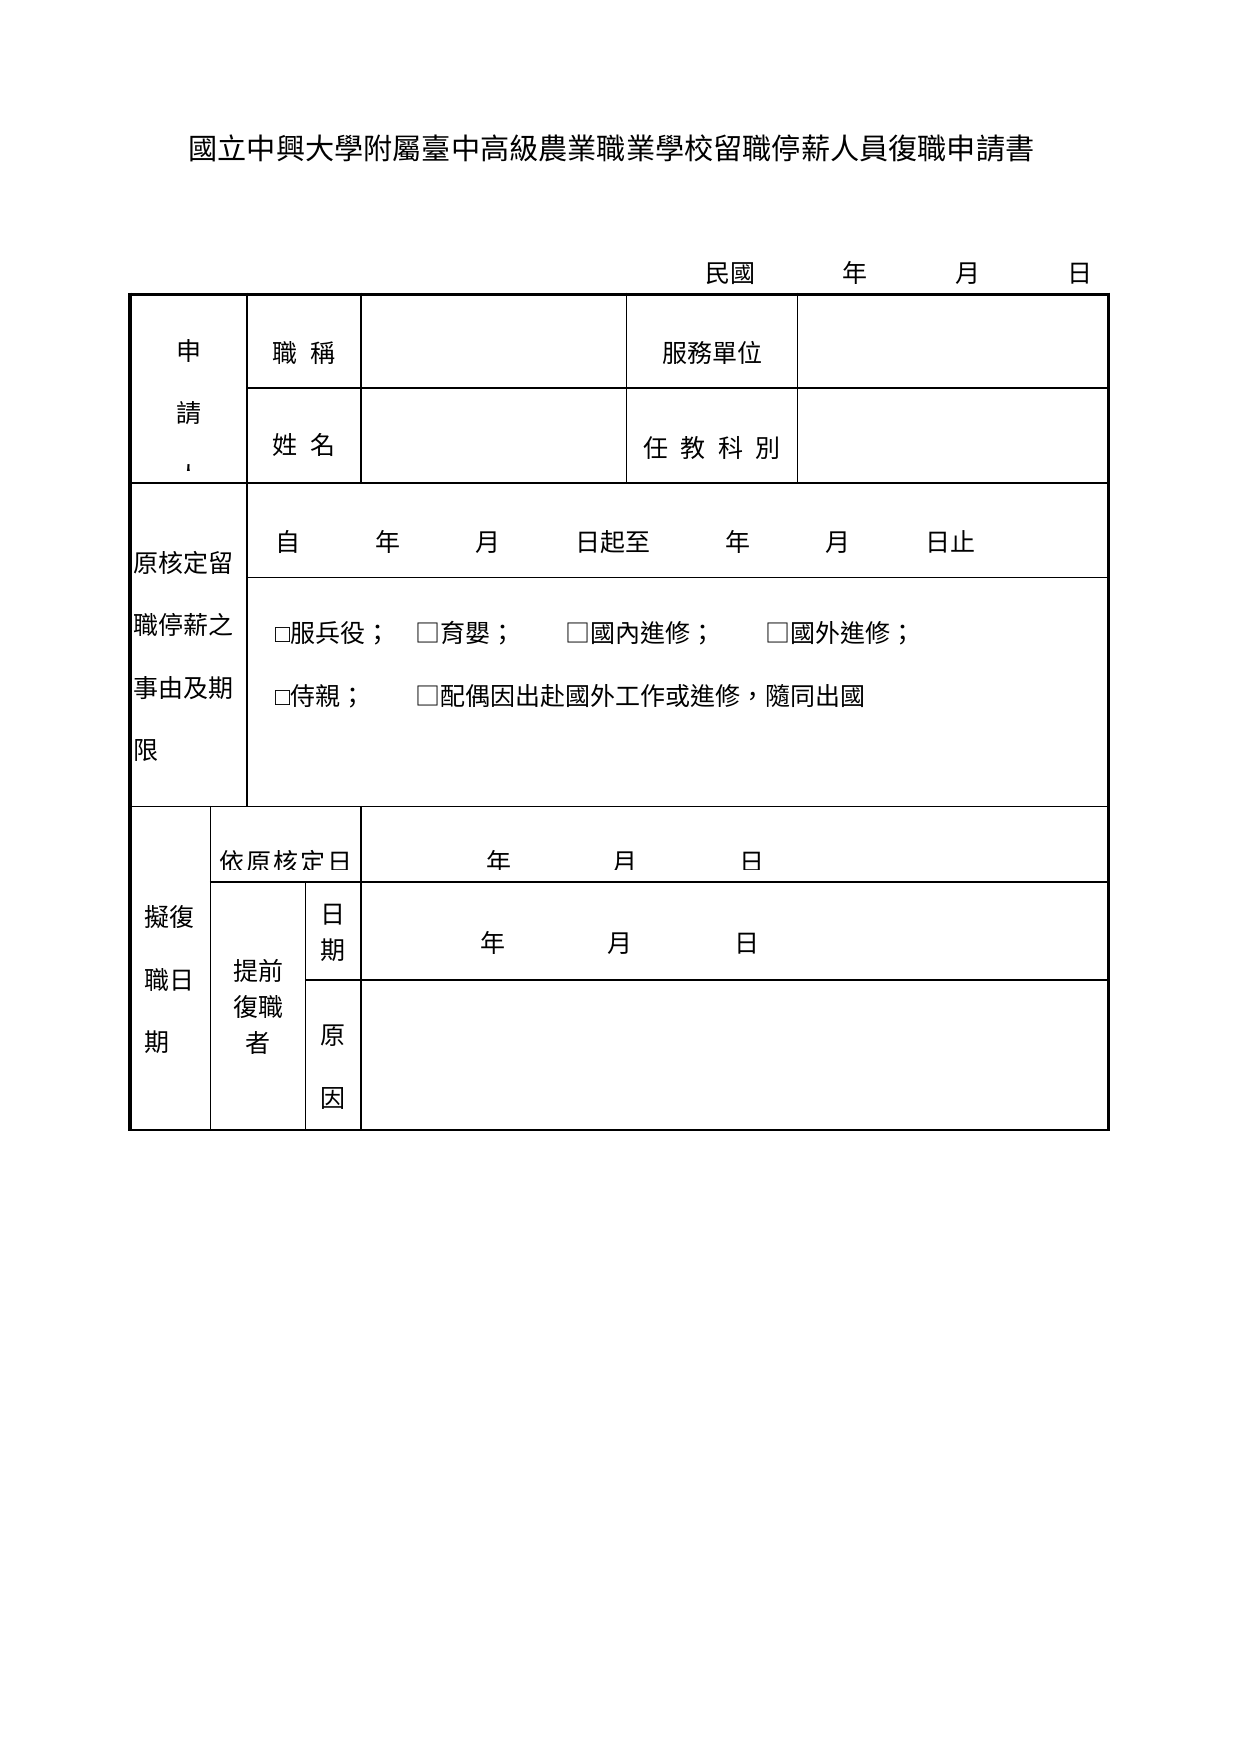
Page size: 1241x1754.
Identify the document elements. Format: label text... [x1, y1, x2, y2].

text 國立中興大學附屬臺中高級農業職業學校留職停薪人員復職申請書 [130, 105, 1092, 167]
table_cell 姓 名 （簽章） [248, 389, 360, 482]
table_cell 日 期 [306, 883, 360, 979]
table_cell 原核定留職停薪之 事由及期限 [132, 484, 246, 806]
table_cell 自 年 月 日起至 年 月 日止 [248, 484, 1107, 577]
table_cell 提前復職者 [211, 883, 305, 1129]
table_cell 依原核定日期復職者 [211, 807, 360, 881]
table_cell [798, 389, 1107, 482]
table_header [798, 296, 1107, 387]
table_cell 年 月 日 [362, 807, 1107, 881]
table_cell 年 月 日 [362, 883, 1107, 979]
text 民國 年 月 日 [130, 230, 1092, 292]
table_header [362, 296, 626, 387]
table_header 職 稱 [248, 296, 360, 387]
table_cell □服兵役； □育嬰； □國內進修； □國外進修； □侍親； □配偶因出赴國外工作或進修，隨同出國 □其他 （請檢附原核定留職停薪令影本） [248, 578, 1107, 806]
table_cell 原因 [306, 981, 360, 1129]
table_header 服務單位 [627, 296, 797, 387]
table_cell 任 教 科 別 [627, 389, 797, 482]
table_cell [362, 981, 1107, 1129]
table_header 申 請 人 [132, 296, 246, 482]
table_cell [362, 389, 626, 482]
table_cell 擬復職日期 [132, 807, 210, 1129]
